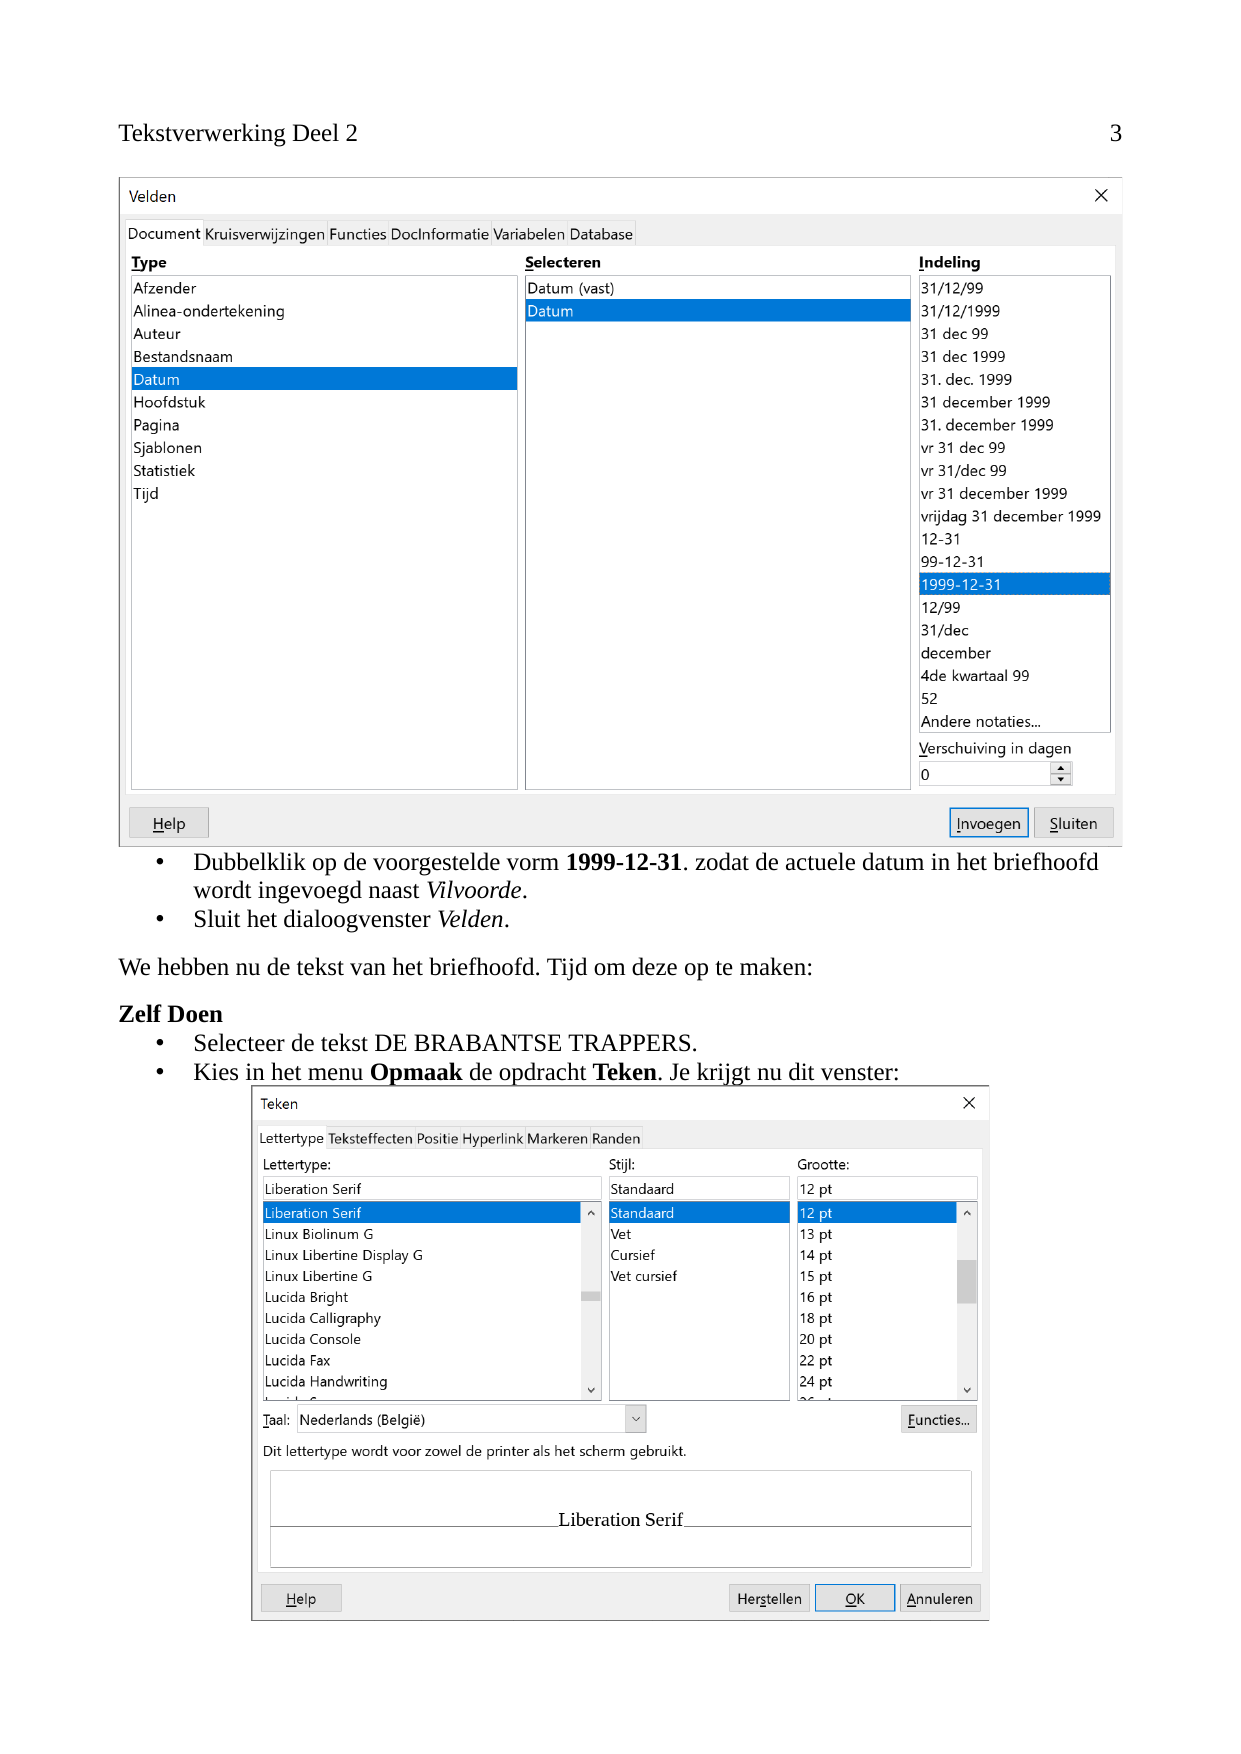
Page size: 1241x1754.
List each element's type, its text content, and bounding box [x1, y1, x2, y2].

picture [118, 177, 1123, 847]
text Zelf Doen [118, 999, 1122, 1028]
list Sluit het dialoogvenster Velden. [156, 904, 1122, 933]
list Kies in het menu Opmaak de opdracht Teken. Je krijgt nu dit venster: [156, 1057, 1122, 1086]
list Dubbelklik op de voorgestelde vorm 1999-12-31. zodat de actuele datum in het briefhoofd wordt ingevoegd naast Vilvoorde. [156, 847, 1122, 904]
list Selecteer de tekst DE BRABANTSE TRAPPERS. [156, 1028, 1122, 1057]
picture [251, 1085, 990, 1621]
text We hebben nu de tekst van het briefhoofd. Tijd om deze op te maken: [118, 952, 1122, 981]
